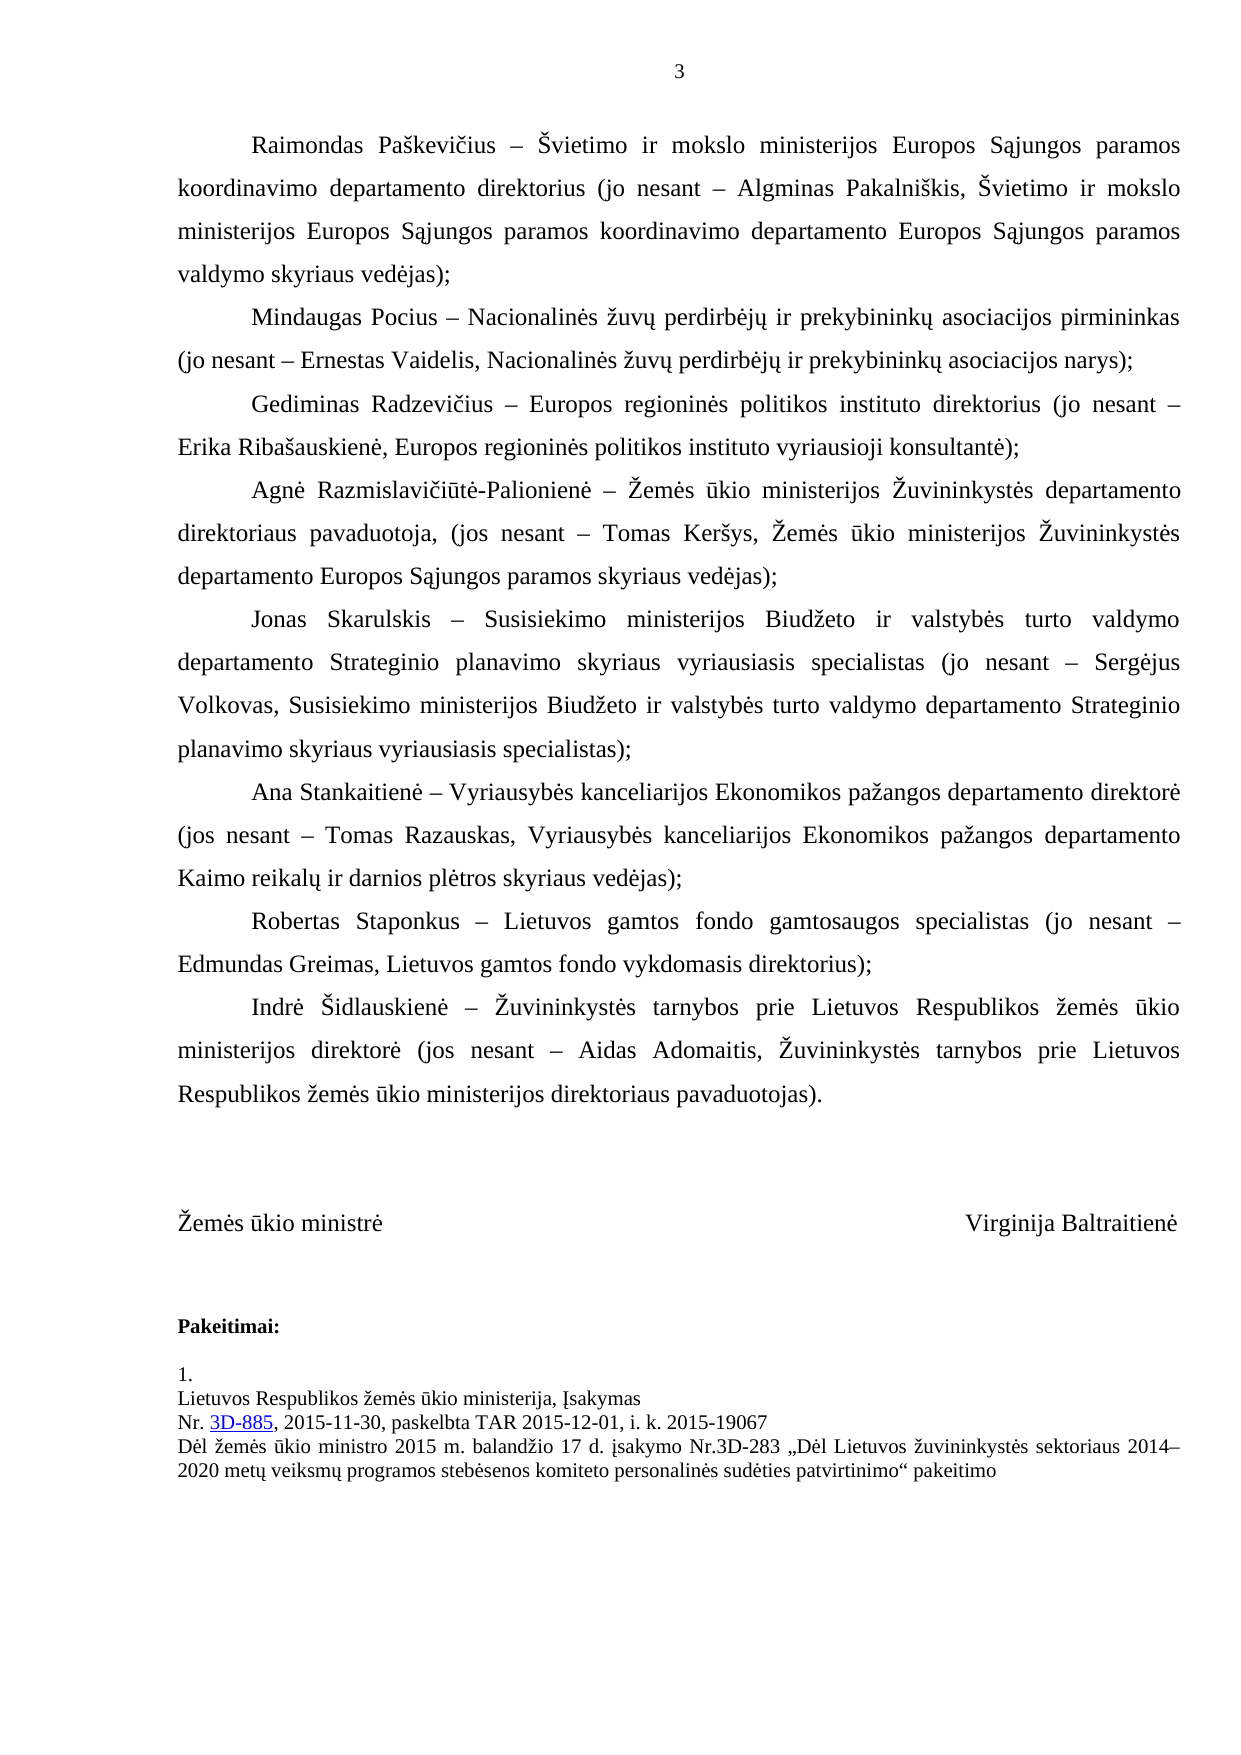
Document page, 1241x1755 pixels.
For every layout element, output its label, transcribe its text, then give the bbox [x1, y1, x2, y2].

text Jonas Skarulskis – Susisiekimo ministerijos Biudžeto ir valstybės turto valdymo departamento Strateginio planavimo skyriaus vyriausiasis specialistas (jo nesant – Sergėjus Volkovas, Susisiekimo ministerijos Biudžeto ir valstybės turto valdymo departamento Strateginio planavimo skyriaus vyriausiasis specialistas); [177, 604, 1181, 762]
text Nr. 3D-885, 2015-11-30, paskelbta TAR 2015-12-01, i. k. 2015-19067 [177, 1410, 1181, 1434]
text Lietuvos Respublikos žemės ūkio ministerija, Įsakymas [177, 1386, 1181, 1410]
text Ana Stankaitienė – Vyriausybės kanceliarijos Ekonomikos pažangos departamento direktorė (jos nesant – Tomas Razauskas, Vyriausybės kanceliarijos Ekonomikos pažangos departamento Kaimo reikalų ir darnios plėtros skyriaus vedėjas); [177, 777, 1181, 892]
text Robertas Staponkus – Lietuvos gamtos fondo gamtosaugos specialistas (jo nesant – Edmundas Greimas, Lietuvos gamtos fondo vykdomasis direktorius); [177, 906, 1181, 978]
text Pakeitimai: [177, 1314, 1181, 1338]
text 1. [177, 1362, 1181, 1386]
text Mindaugas Pocius – Nacionalinės žuvų perdirbėjų ir prekybininkų asociacijos pirmininkas (jo nesant – Ernestas Vaidelis, Nacionalinės žuvų perdirbėjų ir prekybininkų asociacijos narys); [177, 302, 1181, 374]
text Raimondas Paškevičius – Švietimo ir mokslo ministerijos Europos Sąjungos paramos koordinavimo departamento direktorius (jo nesant – Algminas Pakalniškis, Švietimo ir mokslo ministerijos Europos Sąjungos paramos koordinavimo departamento Europos Sąjungos paramos valdymo skyriaus vedėjas); [177, 130, 1181, 288]
text Žemės ūkio ministrė Virginija Baltraitienė [177, 1208, 1181, 1237]
text Gediminas Radzevičius – Europos regioninės politikos instituto direktorius (jo nesant – Erika Ribašauskienė, Europos regioninės politikos instituto vyriausioji konsultantė); [177, 389, 1181, 461]
text Indrė Šidlauskienė – Žuvininkystės tarnybos prie Lietuvos Respublikos žemės ūkio ministerijos direktorė (jos nesant – Aidas Adomaitis, Žuvininkystės tarnybos prie Lietuvos Respublikos žemės ūkio ministerijos direktoriaus pavaduotojas). [177, 992, 1181, 1107]
text Agnė Razmislavičiūtė-Palionienė – Žemės ūkio ministerijos Žuvininkystės departamento direktoriaus pavaduotoja, (jos nesant – Tomas Keršys, Žemės ūkio ministerijos Žuvininkystės departamento Europos Sąjungos paramos skyriaus vedėjas); [177, 475, 1181, 590]
text Dėl žemės ūkio ministro 2015 m. balandžio 17 d. įsakymo Nr.3D-283 „Dėl Lietuvos žuvininkystės sektoriaus 2014–2020 metų veiksmų programos stebėsenos komiteto personalinės sudėties patvirtinimo“ pakeitimo [177, 1434, 1181, 1482]
